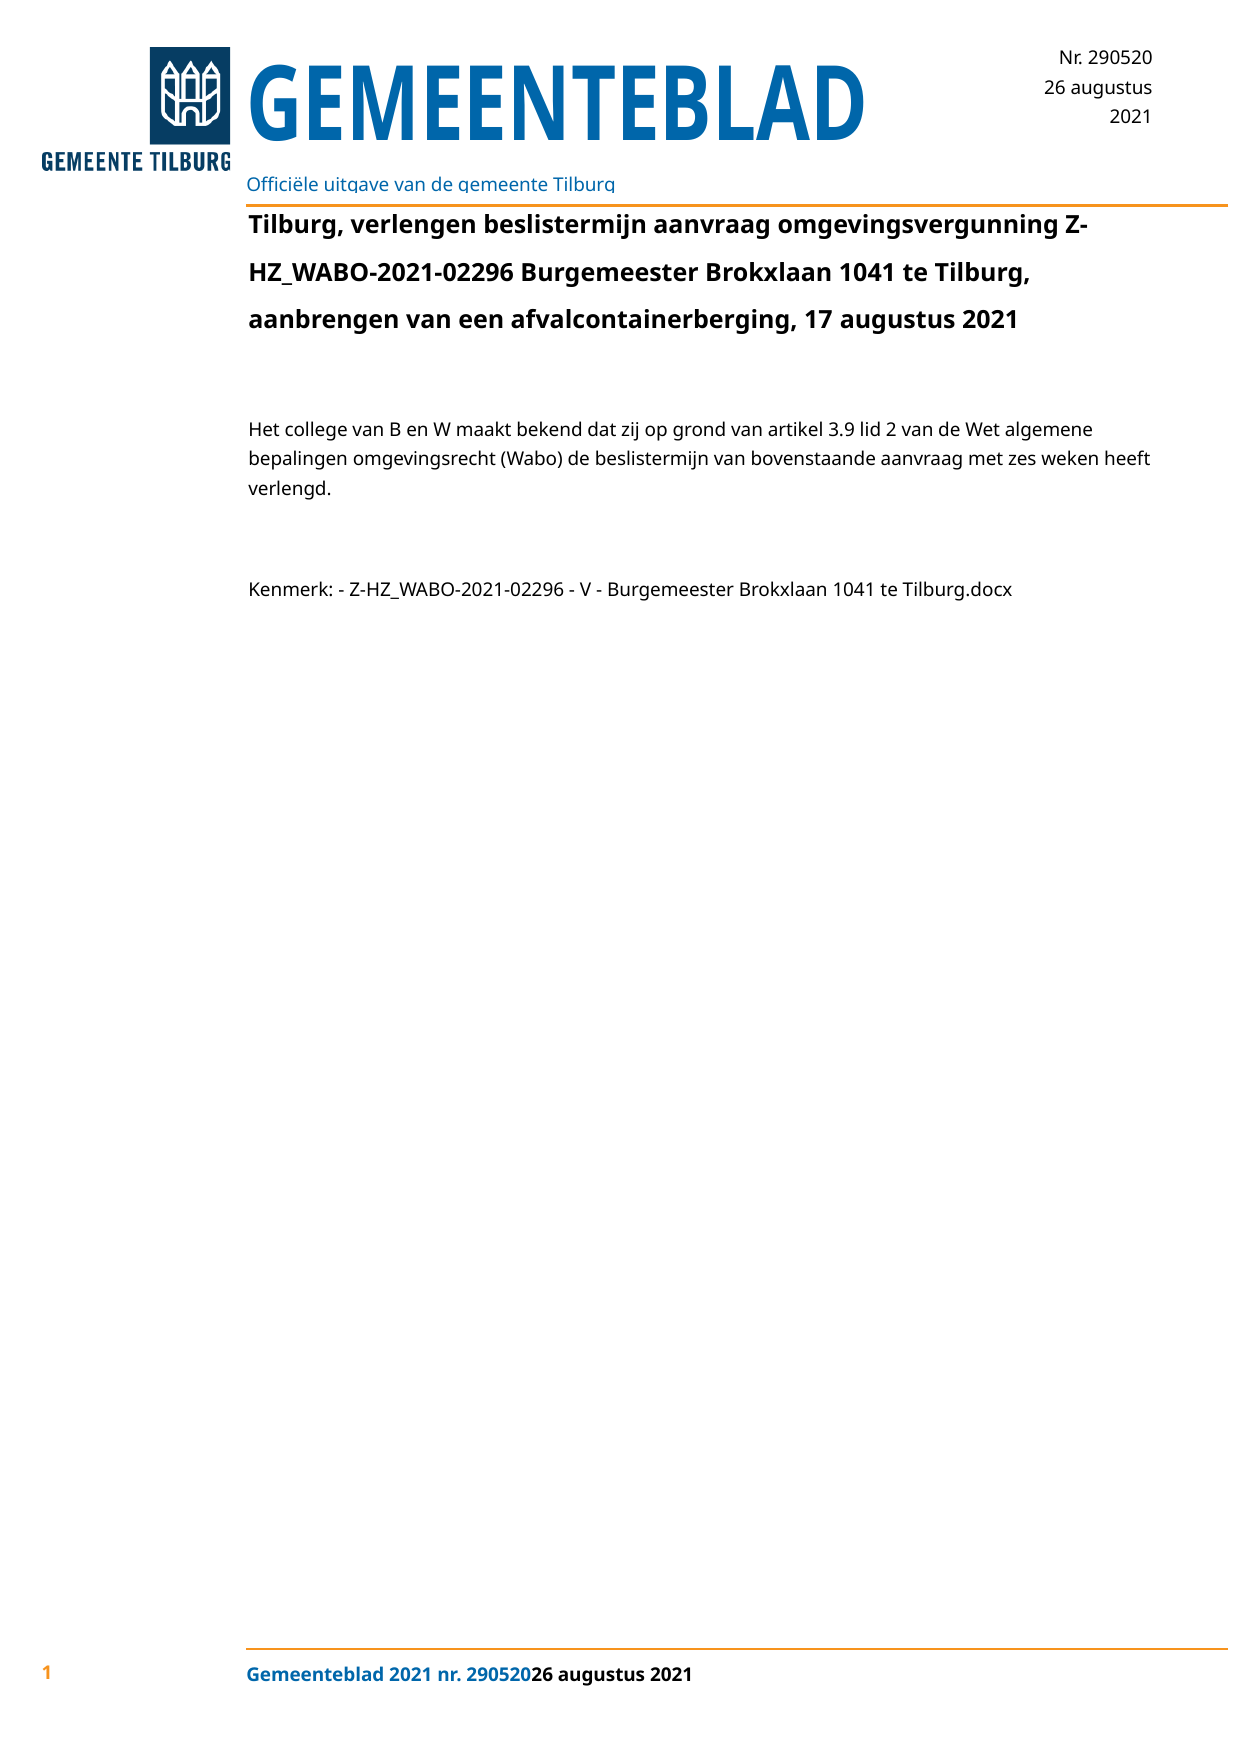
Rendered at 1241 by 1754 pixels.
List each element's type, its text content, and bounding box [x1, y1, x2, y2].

text Tilburg, verlengen beslistermijn aanvraag omgevingsvergunning Z-HZ_WABO-2021-02296 Burgemeester Brokxlaan 1041 te Tilburg, aanbrengen van een afvalcontainerberging, 17 augustus 2021 [248, 207, 1152, 336]
text Kenmerk: - Z-HZ_WABO-2021-02296 - V - Burgemeester Brokxlaan 1041 te Tilburg.docx [248, 576, 1152, 602]
text Het college van B en W maakt bekend dat zij op grond van artikel 3.9 lid 2 van de Wet algemene bepalingen omgevingsrecht (Wabo) de beslistermijn van bovenstaande aanvraag met zes weken heeft verlengd. [248, 416, 1152, 501]
picture [41, 47, 231, 172]
